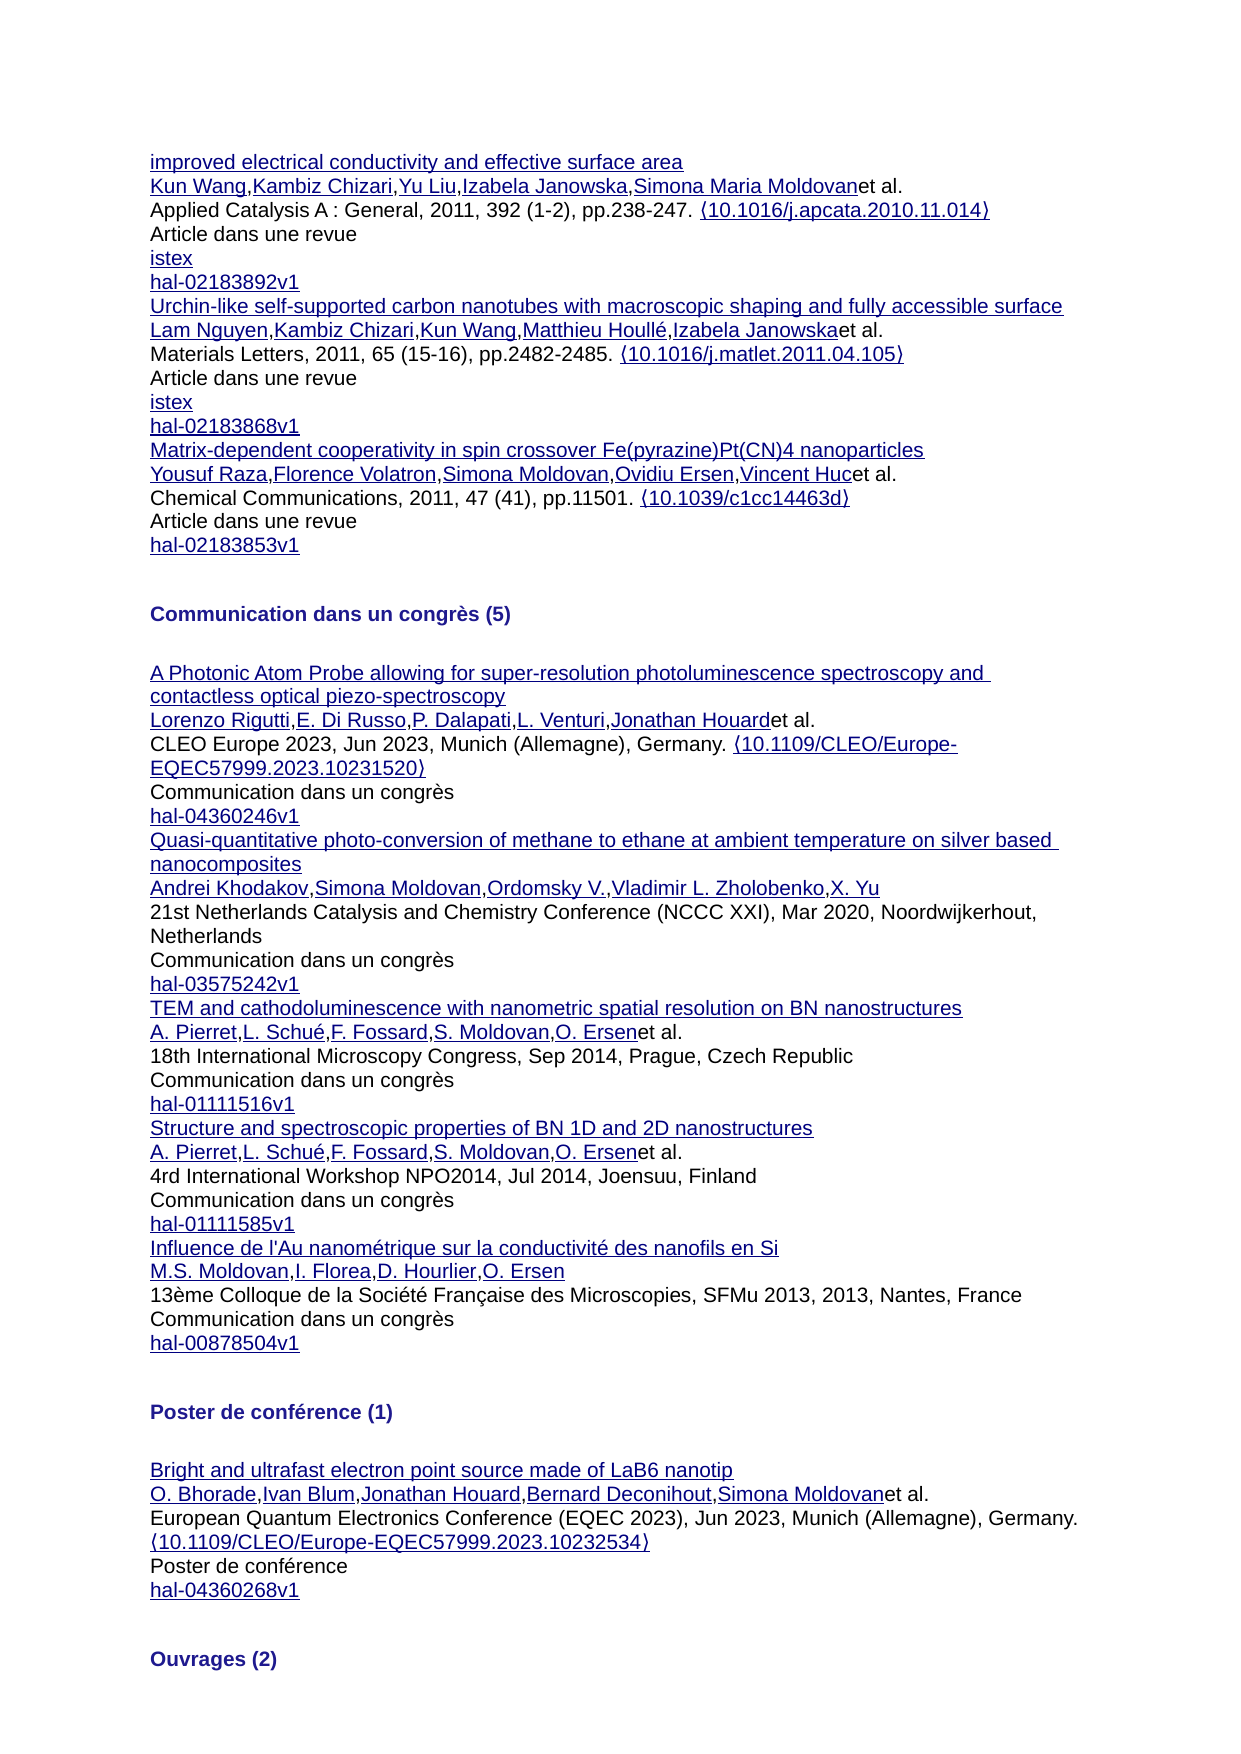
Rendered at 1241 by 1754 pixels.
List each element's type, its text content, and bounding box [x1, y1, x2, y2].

table_cell improved electrical conductivity and effective surface area Kun Wang,Kambiz Chizari,Yu Liu,Izabela Janowska,Simona Maria Moldovanet al. Applied Catalysis A : General, 2011, 392 (1-2), pp.238-247. ⟨10.1016/j.apcata.2010.11.014⟩ Article dans une revue istex hal-02183892v1 [150, 150, 1090, 294]
table_header Bright and ultrafast electron point source made of LaB6 nanotip O. Bhorade,Ivan Blum,Jonathan Houard,Bernard Deconihout,Simona Moldovanet al. European Quantum Electronics Conference (EQEC 2023), Jun 2023, Munich (Allemagne), Germany. ⟨10.1109/CLEO/Europe-EQEC57999.2023.10232534⟩ Poster de conférence hal-04360268v1 [150, 1458, 1090, 1602]
table_cell Influence de l'Au nanométrique sur la conductivité des nanofils en Si M.S. Moldovan,I. Florea,D. Hourlier,O. Ersen 13ème Colloque de la Société Française des Microscopies, SFMu 2013, 2013, Nantes, France Communication dans un congrès hal-00878504v1 [150, 1235, 1090, 1355]
table_cell Quasi-quantitative photo-conversion of methane to ethane at ambient temperature on silver based nanocomposites Andrei Khodakov,Simona Moldovan,Ordomsky V.,Vladimir L. Zholobenko,X. Yu 21st Netherlands Catalysis and Chemistry Conference (NCCC XXI), Mar 2020, Noordwijkerhout, Netherlands Communication dans un congrès hal-03575242v1 [150, 828, 1090, 996]
subtitle Poster de conférence (1) [150, 1400, 1090, 1424]
table_cell Matrix-dependent cooperativity in spin crossover Fe(pyrazine)Pt(CN)4 nanoparticles Yousuf Raza,Florence Volatron,Simona Moldovan,Ovidiu Ersen,Vincent Hucet al. Chemical Communications, 2011, 47 (41), pp.11501. ⟨10.1039/c1cc14463d⟩ Article dans une revue hal-02183853v1 [150, 438, 1090, 557]
table_header A Photonic Atom Probe allowing for super-resolution photoluminescence spectroscopy and contactless optical piezo-spectroscopy Lorenzo Rigutti,E. Di Russo,P. Dalapati,L. Venturi,Jonathan Houardet al. CLEO Europe 2023, Jun 2023, Munich (Allemagne), Germany. ⟨10.1109/CLEO/Europe-EQEC57999.2023.10231520⟩ Communication dans un congrès hal-04360246v1 [150, 660, 1090, 828]
subtitle Communication dans un congrès (5) [150, 602, 1090, 626]
table_cell Urchin-like self-supported carbon nanotubes with macroscopic shaping and fully accessible surface Lam Nguyen,Kambiz Chizari,Kun Wang,Matthieu Houllé,Izabela Janowskaet al. Materials Letters, 2011, 65 (15-16), pp.2482-2485. ⟨10.1016/j.matlet.2011.04.105⟩ Article dans une revue istex hal-02183868v1 [150, 294, 1090, 437]
table_cell TEM and cathodoluminescence with nanometric spatial resolution on BN nanostructures A. Pierret,L. Schué,F. Fossard,S. Moldovan,O. Ersenet al. 18th International Microscopy Congress, Sep 2014, Prague, Czech Republic Communication dans un congrès hal-01111516v1 [150, 996, 1090, 1116]
table_cell Structure and spectroscopic properties of BN 1D and 2D nanostructures A. Pierret,L. Schué,F. Fossard,S. Moldovan,O. Ersenet al. 4rd International Workshop NPO2014, Jul 2014, Joensuu, Finland Communication dans un congrès hal-01111585v1 [150, 1116, 1090, 1235]
subtitle Ouvrages (2) [150, 1647, 1090, 1671]
